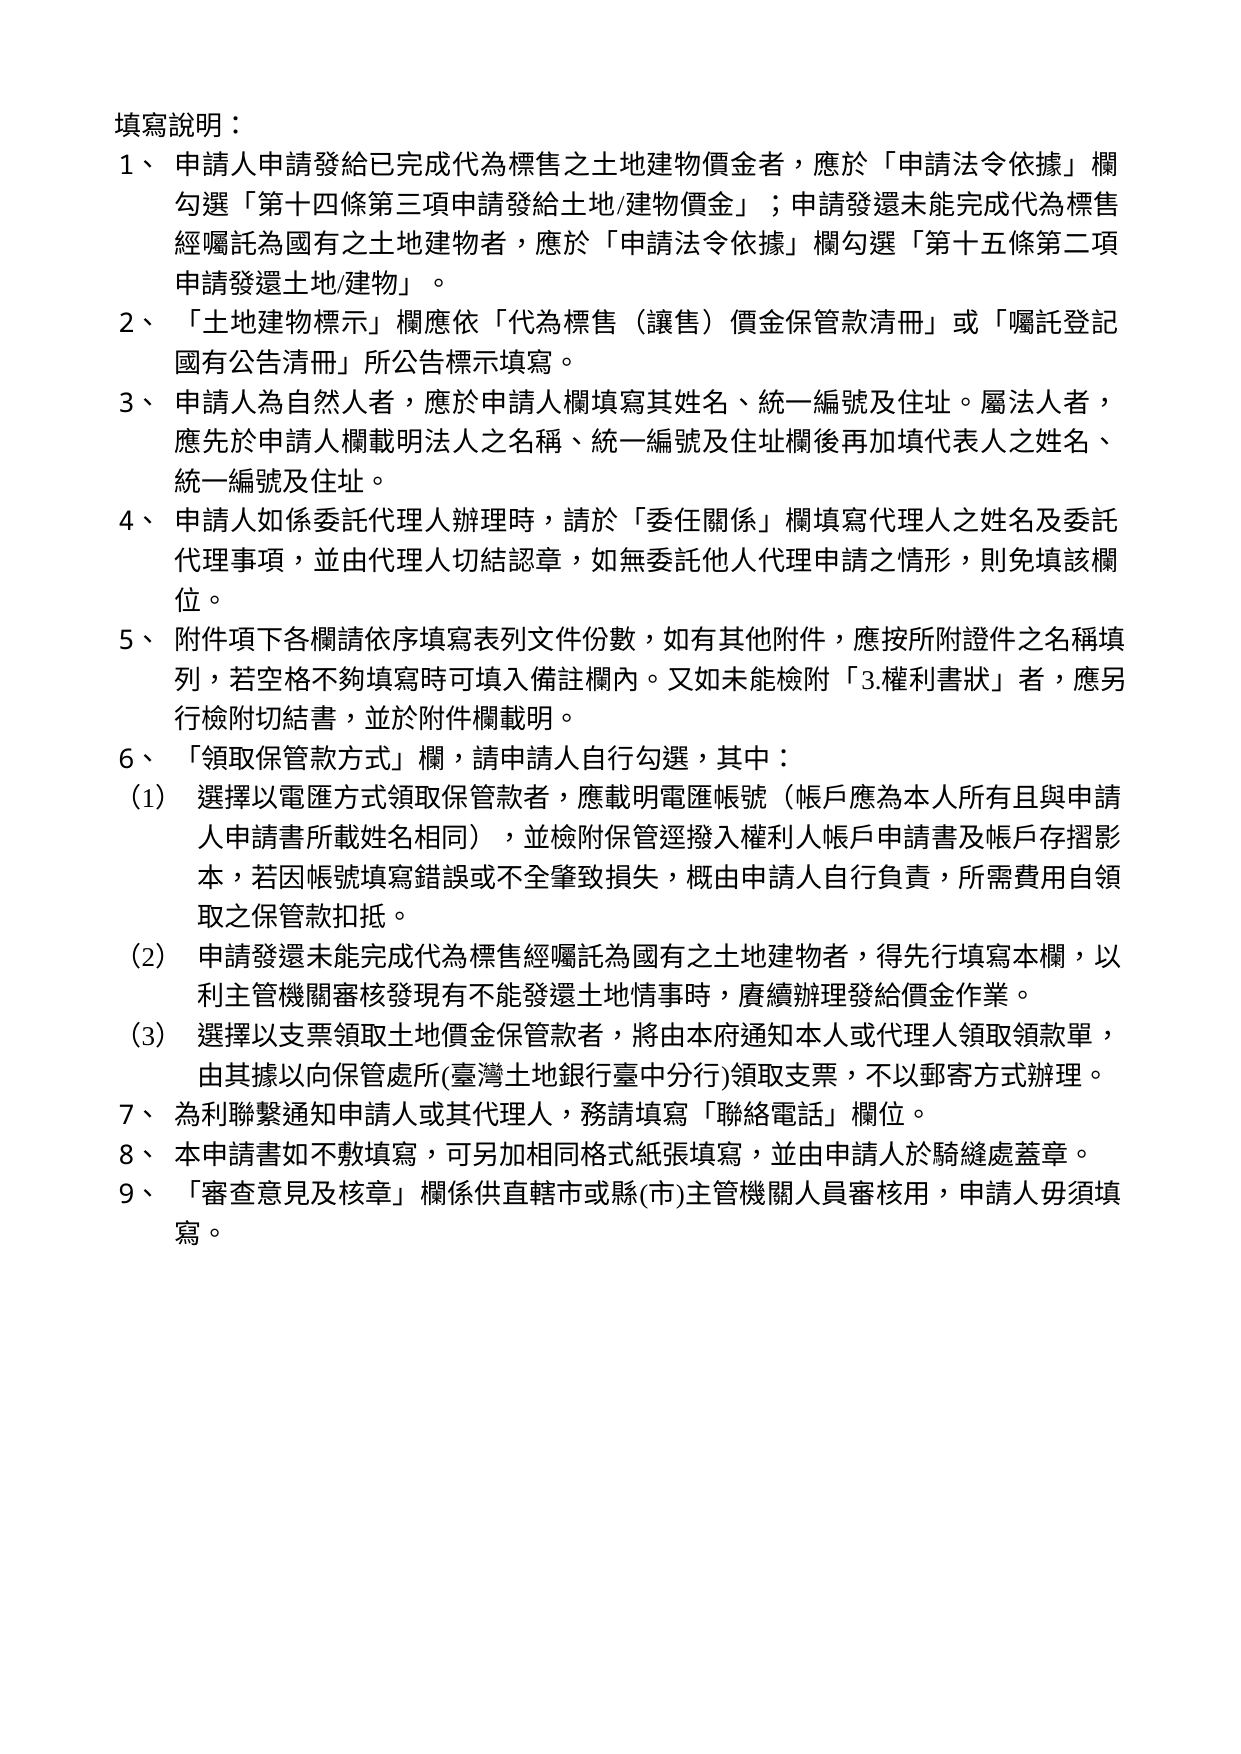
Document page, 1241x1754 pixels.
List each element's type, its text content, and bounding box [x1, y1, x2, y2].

list 本申請書如不敷填寫，可另加相同格式紙張填寫，並由申請人於騎縫處蓋章。 [118, 1132, 1122, 1172]
list 選擇以支票領取土地價金保管款者，將由本府通知本人或代理人領取領款單，由其據以向保管處所(臺灣土地銀行臺中分行)領取支票，不以郵寄方式辦理。 [114, 1014, 1122, 1093]
list 選擇以電匯方式領取保管款者，應載明電匯帳號（帳戶應為本人所有且與申請人申請書所載姓名相同），並檢附保管逕撥入權利人帳戶申請書及帳戶存摺影本，若因帳號填寫錯誤或不全肇致損失，概由申請人自行負責，所需費用自領取之保管款扣抵。 [114, 776, 1122, 934]
list 「審查意見及核章」欄係供直轄市或縣(市)主管機關人員審核用，申請人毋須填寫。 [118, 1172, 1122, 1251]
list 申請發還未能完成代為標售經囑託為國有之土地建物者，得先行填寫本欄，以利主管機關審核發現有不能發還土地情事時，賡續辦理發給價金作業。 [114, 934, 1122, 1014]
list 申請人申請發給已完成代為標售之土地建物價金者，應於「申請法令依據」欄勾選「第十四條第三項申請發給土地/建物價金」；申請發還未能完成代為標售經囑託為國有之土地建物者，應於「申請法令依據」欄勾選「第十五條第二項申請發還土地/建物」。 [118, 143, 1122, 301]
text 填寫說明： [112, 103, 1122, 143]
list 申請人為自然人者，應於申請人欄填寫其姓名、統一編號及住址。屬法人者，應先於申請人欄載明法人之名稱、統一編號及住址欄後再加填代表人之姓名、統一編號及住址。 [118, 380, 1122, 499]
list 為利聯繫通知申請人或其代理人，務請填寫「聯絡電話」欄位。 [118, 1093, 1122, 1132]
list 「土地建物標示」欄應依「代為標售（讓售）價金保管款清冊」或「囑託登記國有公告清冊」所公告標示填寫。 [118, 301, 1122, 380]
list 附件項下各欄請依序填寫表列文件份數，如有其他附件，應按所附證件之名稱填列，若空格不夠填寫時可填入備註欄內。又如未能檢附「3.權利書狀」者，應另行檢附切結書，並於附件欄載明。 [118, 618, 1128, 737]
list 申請人如係委託代理人辦理時，請於「委任關係」欄填寫代理人之姓名及委託代理事項，並由代理人切結認章，如無委託他人代理申請之情形，則免填該欄位。 [118, 499, 1122, 618]
list 「領取保管款方式」欄，請申請人自行勾選，其中： [118, 737, 1122, 776]
